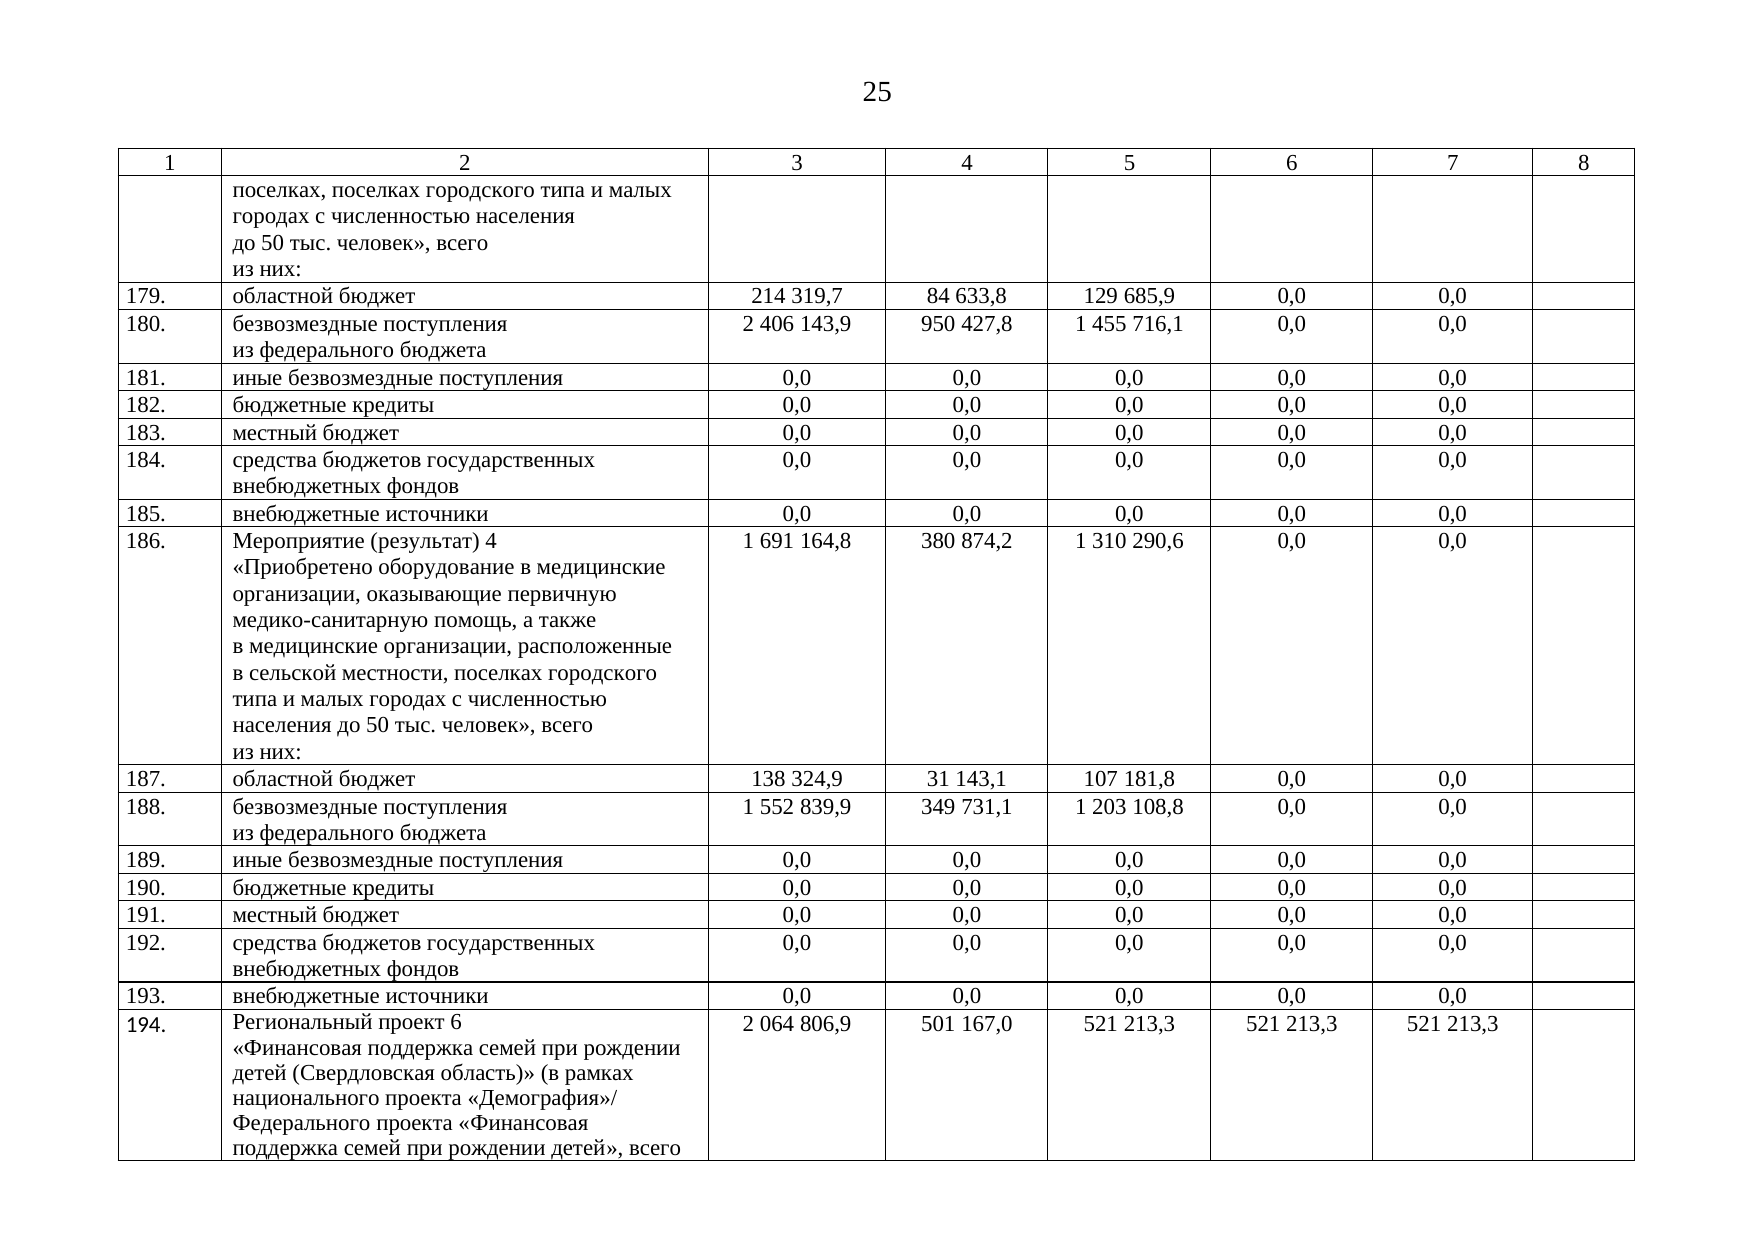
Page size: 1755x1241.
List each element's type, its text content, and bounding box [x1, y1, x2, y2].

table_cell [119, 364, 221, 390]
table_cell [1533, 765, 1634, 792]
table_cell [1048, 176, 1210, 282]
table_cell 0,0 [1048, 983, 1210, 1009]
table_cell 0,0 [886, 446, 1047, 499]
table_cell [1533, 310, 1634, 363]
table_cell 1 455 716,1 [1048, 310, 1210, 363]
table_cell 0,0 [1373, 446, 1532, 499]
table_cell 0,0 [1048, 364, 1210, 390]
table_cell 0,0 [709, 901, 885, 928]
table_cell бюджетные кредиты [222, 874, 708, 900]
table_cell [1533, 874, 1634, 900]
table_cell 0,0 [1211, 283, 1372, 309]
table_cell 2 064 806,9 [709, 1010, 885, 1160]
table_cell 0,0 [1048, 846, 1210, 873]
table_cell 0,0 [1048, 500, 1210, 526]
table_cell [119, 527, 221, 764]
table_cell 0,0 [709, 929, 885, 981]
table_cell [1373, 176, 1532, 282]
table_cell 0,0 [1211, 929, 1372, 981]
table_cell 0,0 [1048, 901, 1210, 928]
table_cell [119, 874, 221, 900]
table_cell 501 167,0 [886, 1010, 1047, 1160]
table_cell 1 552 839,9 [709, 793, 885, 845]
table_cell [1533, 793, 1634, 845]
table_cell 0,0 [1373, 765, 1532, 792]
table_cell 521 213,3 [1211, 1010, 1372, 1160]
table_cell 0,0 [1048, 391, 1210, 417]
table_cell 0,0 [1211, 874, 1372, 900]
table_cell 0,0 [709, 983, 885, 1009]
table_cell средства бюджетов государственных внебюджетных фондов [222, 929, 708, 981]
table_cell [119, 310, 221, 363]
table_cell Мероприятие (результат) 4 «Приобретено оборудование в медицинские организации, оказывающие первичную медико-санитарную помощь, а также в медицинские организации, расположенные в сельской местности, поселках городского типа и малых городах с численностью населения до 50 тыс. человек», всего из них: [222, 527, 708, 764]
table_cell 138 324,9 [709, 765, 885, 792]
table_cell внебюджетные источники [222, 500, 708, 526]
table_cell [1533, 176, 1634, 282]
table_cell 0,0 [1048, 446, 1210, 499]
table_cell 0,0 [1373, 874, 1532, 900]
table_header 3 [709, 149, 885, 175]
table_cell 0,0 [1211, 500, 1372, 526]
table_cell 0,0 [1373, 793, 1532, 845]
table_header 7 [1373, 149, 1532, 175]
table_cell поселках, поселках городского типа и малых городах с численностью населения до 50 тыс. человек», всего из них: [222, 176, 708, 282]
table_cell [119, 1010, 221, 1160]
table_cell 0,0 [886, 846, 1047, 873]
table_cell безвозмездные поступления из федерального бюджета [222, 793, 708, 845]
table_cell 0,0 [886, 929, 1047, 981]
table_cell внебюджетные источники [222, 983, 708, 1009]
table_cell [119, 391, 221, 417]
table_cell 0,0 [1211, 983, 1372, 1009]
table_cell [119, 419, 221, 445]
table_cell 0,0 [1211, 364, 1372, 390]
table_cell областной бюджет [222, 283, 708, 309]
table_cell 0,0 [1211, 391, 1372, 417]
table_cell [1533, 391, 1634, 417]
table_cell 0,0 [1211, 446, 1372, 499]
table_cell [886, 176, 1047, 282]
table_cell 2 406 143,9 [709, 310, 885, 363]
table_cell [119, 446, 221, 499]
table_cell [119, 283, 221, 309]
table_cell средства бюджетов государственных внебюджетных фондов [222, 446, 708, 499]
table_cell 0,0 [1373, 846, 1532, 873]
table_cell 0,0 [709, 500, 885, 526]
table_cell иные безвозмездные поступления [222, 846, 708, 873]
table_cell [1533, 901, 1634, 928]
table_cell 0,0 [886, 419, 1047, 445]
table_cell [1533, 527, 1634, 764]
table_cell 950 427,8 [886, 310, 1047, 363]
table_cell областной бюджет [222, 765, 708, 792]
table_cell [119, 983, 221, 1009]
table_cell 0,0 [709, 364, 885, 390]
table_cell 0,0 [886, 364, 1047, 390]
table_cell 0,0 [709, 419, 885, 445]
table_cell 1 691 164,8 [709, 527, 885, 764]
table_cell 0,0 [1211, 846, 1372, 873]
table_cell 1 310 290,6 [1048, 527, 1210, 764]
table_cell [1533, 983, 1634, 1009]
table_cell иные безвозмездные поступления [222, 364, 708, 390]
table_cell 0,0 [1373, 500, 1532, 526]
table_cell 107 181,8 [1048, 765, 1210, 792]
table_cell 0,0 [1373, 364, 1532, 390]
table_cell 521 213,3 [1373, 1010, 1532, 1160]
table_cell 0,0 [709, 874, 885, 900]
table_cell 521 213,3 [1048, 1010, 1210, 1160]
table_cell [709, 176, 885, 282]
table_cell 0,0 [886, 391, 1047, 417]
table_cell 129 685,9 [1048, 283, 1210, 309]
table_header 4 [886, 149, 1047, 175]
table_cell 0,0 [1211, 901, 1372, 928]
table_header 6 [1211, 149, 1372, 175]
table_cell 0,0 [1211, 310, 1372, 363]
table_cell 0,0 [1373, 929, 1532, 981]
table_cell 0,0 [709, 391, 885, 417]
table_cell 0,0 [1373, 283, 1532, 309]
table_cell 349 731,1 [886, 793, 1047, 845]
table_header 1 [119, 149, 221, 175]
table_cell [1533, 419, 1634, 445]
table_cell 214 319,7 [709, 283, 885, 309]
table_cell [119, 176, 221, 282]
table_cell 380 874,2 [886, 527, 1047, 764]
table_cell 31 143,1 [886, 765, 1047, 792]
table_cell [1533, 1010, 1634, 1160]
table_cell 0,0 [886, 983, 1047, 1009]
table_cell [119, 901, 221, 928]
table_cell 0,0 [1373, 310, 1532, 363]
table_cell [119, 793, 221, 845]
table_cell 0,0 [1373, 391, 1532, 417]
table_cell 84 633,8 [886, 283, 1047, 309]
table_header 5 [1048, 149, 1210, 175]
table_cell 0,0 [886, 901, 1047, 928]
table_cell [1533, 929, 1634, 981]
table_cell 0,0 [1048, 929, 1210, 981]
table_cell бюджетные кредиты [222, 391, 708, 417]
table_cell 0,0 [709, 446, 885, 499]
table_cell 0,0 [1211, 793, 1372, 845]
table_cell 0,0 [1048, 874, 1210, 900]
table_cell [1533, 364, 1634, 390]
table_cell [1533, 446, 1634, 499]
table_cell Региональный проект 6 «Финансовая поддержка семей при рождении детей (Свердловская область)» (в рамках национального проекта «Демография»/ Федерального проекта «Финансовая поддержка семей при рождении детей», всего [222, 1010, 708, 1160]
table_cell 0,0 [886, 874, 1047, 900]
table_cell 0,0 [1373, 527, 1532, 764]
table_cell [119, 765, 221, 792]
table_cell 0,0 [709, 846, 885, 873]
table_cell местный бюджет [222, 901, 708, 928]
table_cell местный бюджет [222, 419, 708, 445]
table_cell 0,0 [1048, 419, 1210, 445]
table_header 8 [1533, 149, 1634, 175]
table_cell безвозмездные поступления из федерального бюджета [222, 310, 708, 363]
table_cell 0,0 [1373, 419, 1532, 445]
table_cell [1533, 846, 1634, 873]
table_cell [1533, 500, 1634, 526]
table_cell 0,0 [886, 500, 1047, 526]
table_cell 1 203 108,8 [1048, 793, 1210, 845]
table_cell 0,0 [1211, 419, 1372, 445]
table_cell [119, 500, 221, 526]
table_cell [119, 846, 221, 873]
table_header 2 [222, 149, 708, 175]
table_cell 0,0 [1211, 765, 1372, 792]
table_cell 0,0 [1373, 983, 1532, 1009]
table_cell [119, 929, 221, 981]
table_cell 0,0 [1373, 901, 1532, 928]
table_cell [1211, 176, 1372, 282]
table_cell [1533, 283, 1634, 309]
table_cell 0,0 [1211, 527, 1372, 764]
